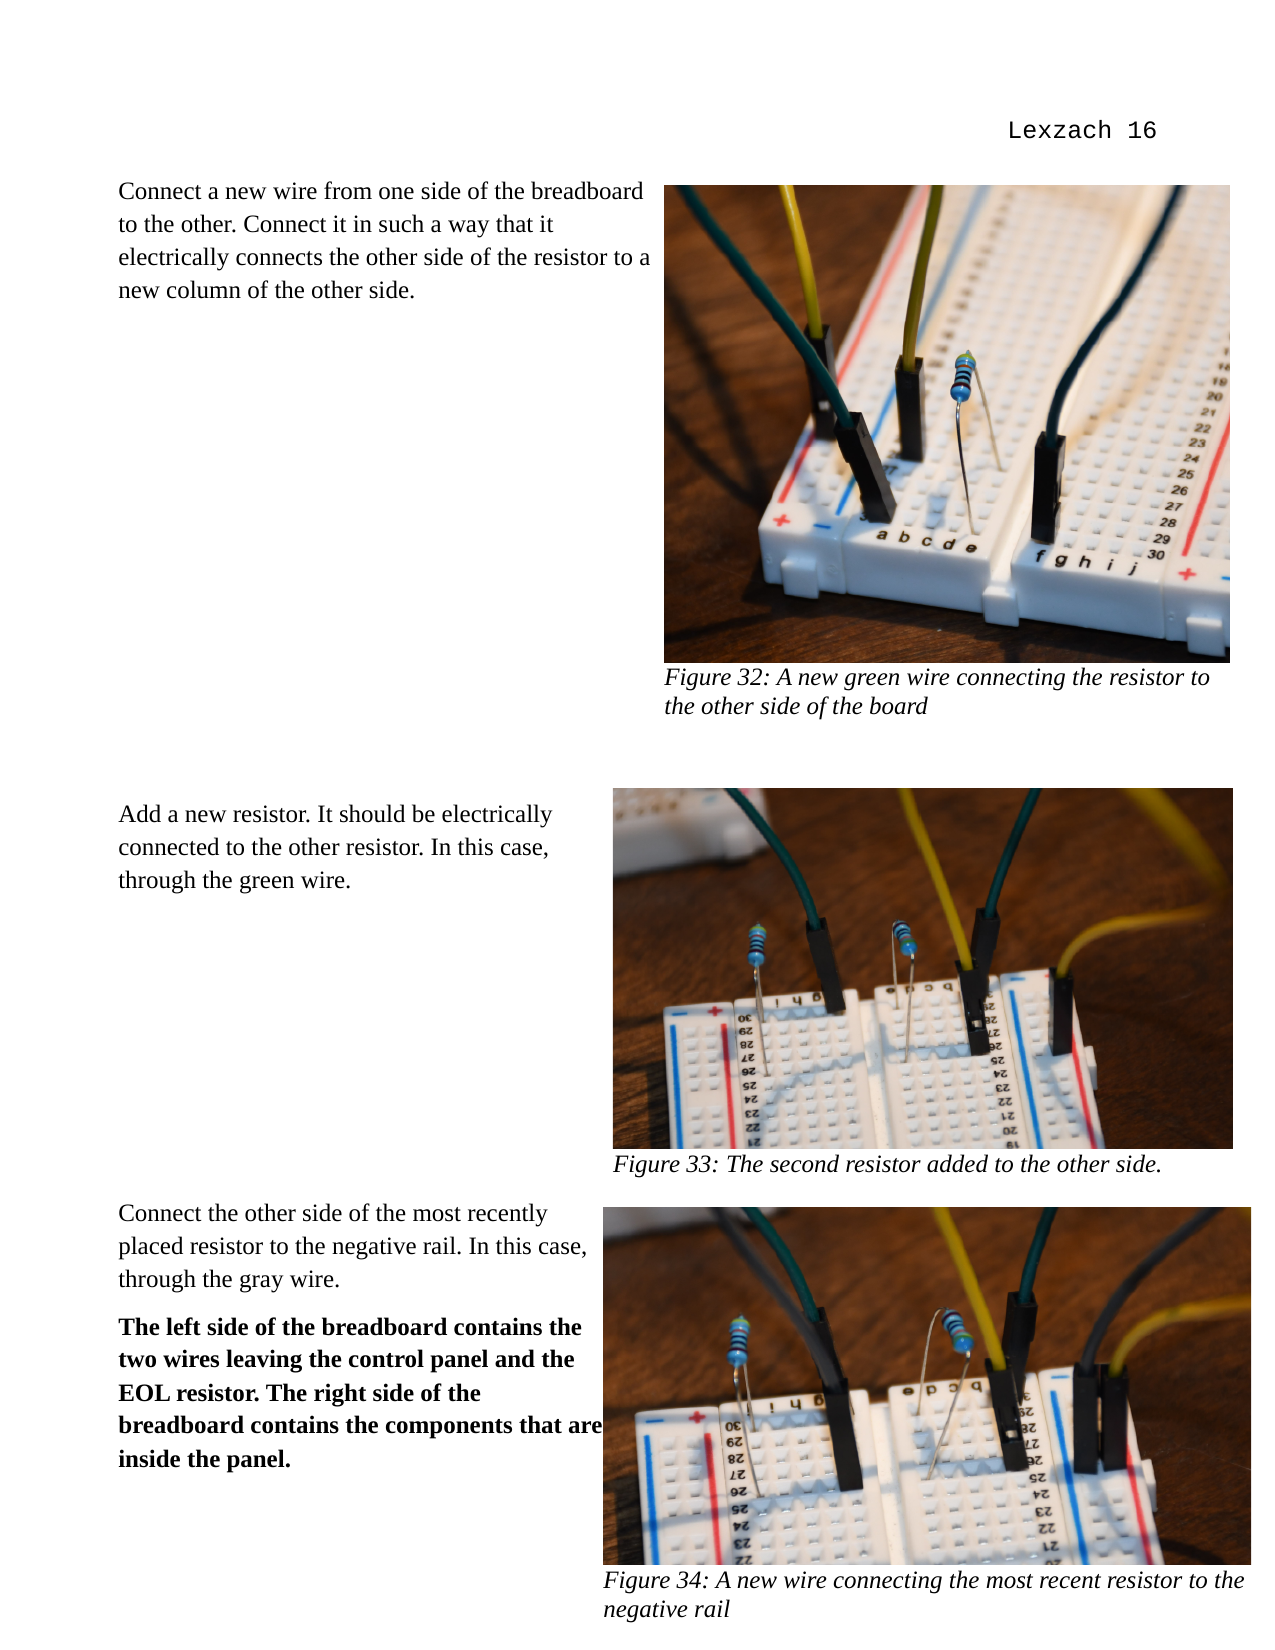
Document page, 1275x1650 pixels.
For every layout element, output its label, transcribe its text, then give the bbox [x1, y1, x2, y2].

text The left side of the breadboard contains the two wires leaving the control panel and the EOL resistor. The right side of the breadboard contains the components that are inside the panel. [118, 1312, 603, 1472]
text Add a new resistor. It should be electrically connected to the other resistor. In this case, through the green wire. [118, 799, 612, 893]
picture [612, 788, 1233, 1149]
text Connect the other side of the most recently placed resistor to the negative rail. In this case, through the gray wire. [118, 1198, 1157, 1293]
text Connect a new wire from one side of the breadboard to the other. Connect it in such a way that it electrically connects the other side of the resistor to a new column of the other side. [118, 176, 1157, 304]
picture [603, 1207, 1252, 1565]
picture [664, 185, 1230, 663]
text Figure 34: A new wire connecting the most recent resistor to the negative rail [603, 1565, 1251, 1622]
text Figure 32: A new green wire connecting the resistor to the other side of the board [664, 663, 1230, 720]
text Figure 33: The second resistor added to the other side. [613, 1149, 1233, 1177]
